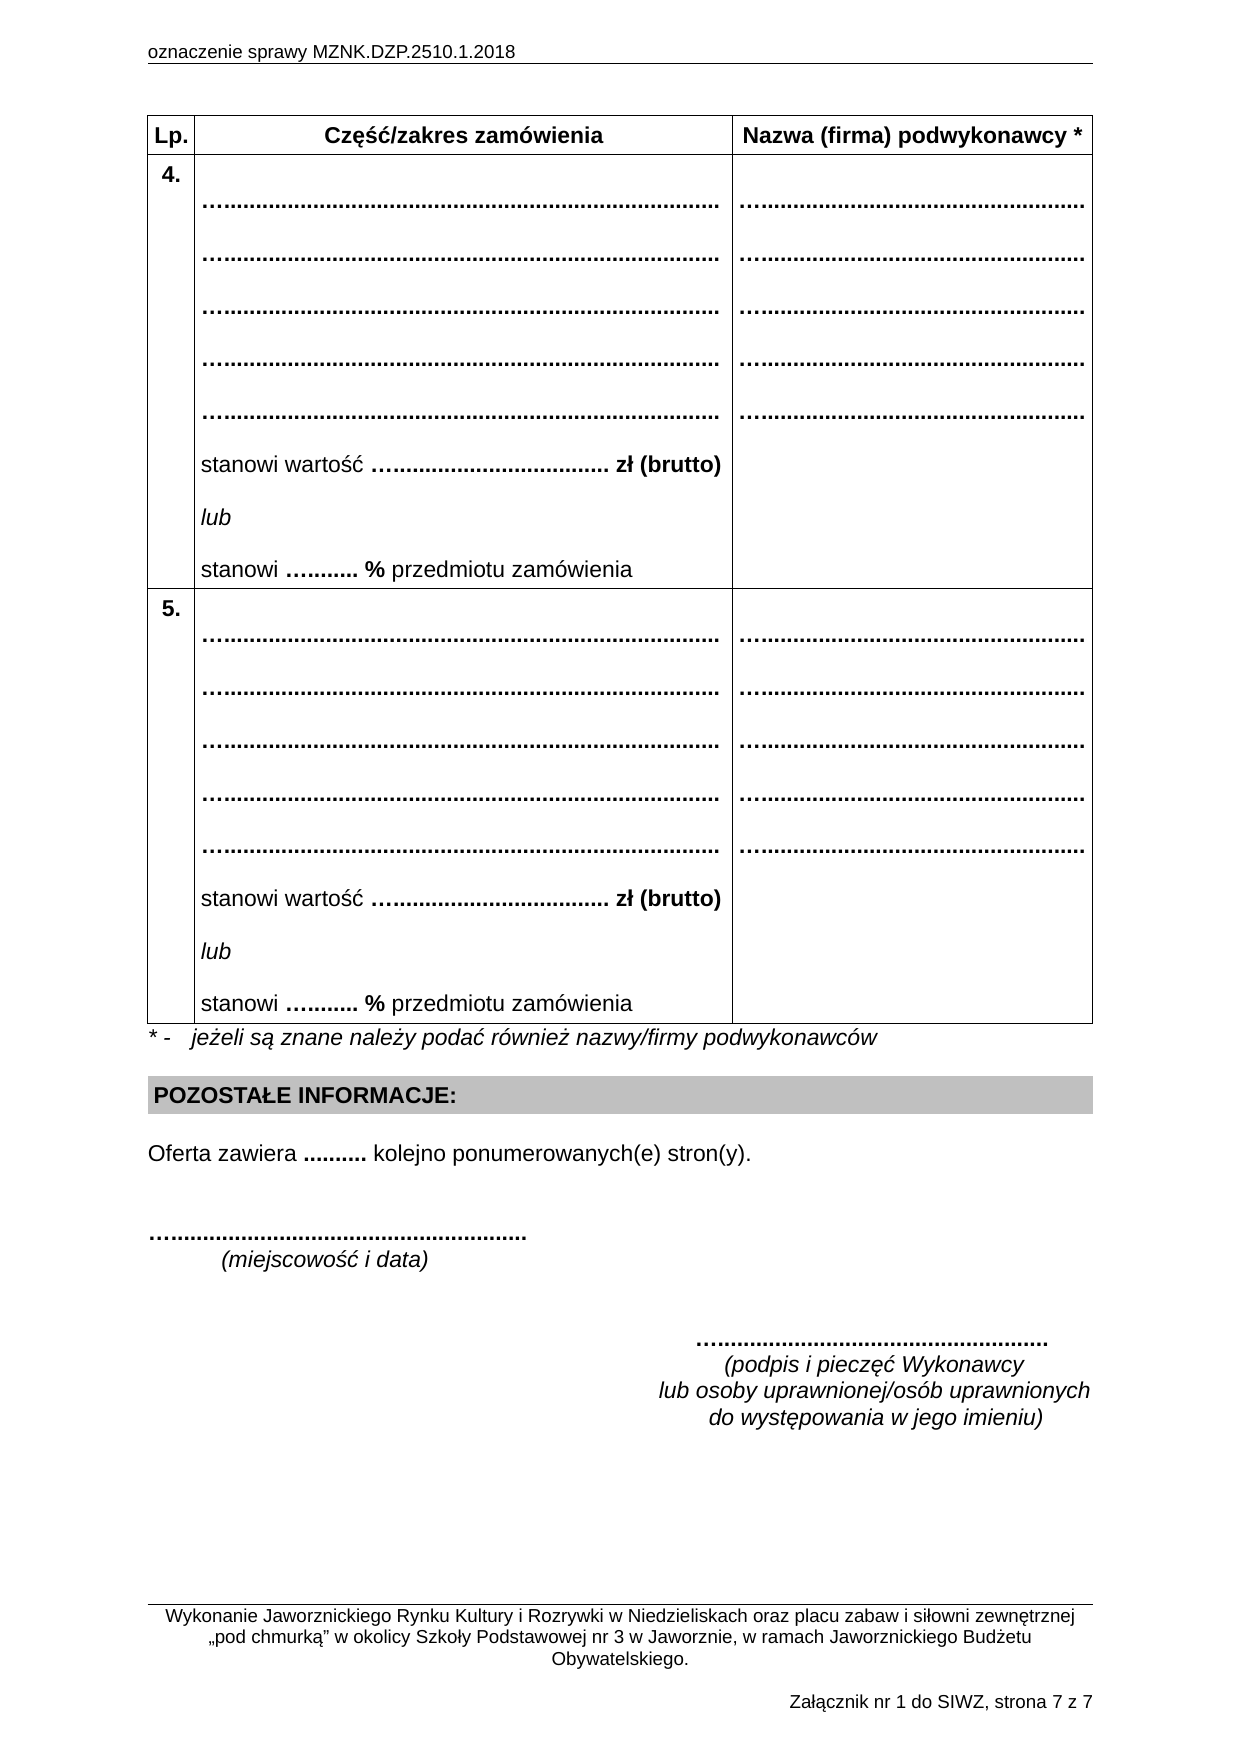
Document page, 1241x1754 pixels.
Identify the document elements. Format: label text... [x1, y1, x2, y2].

table_cell …................................................... …................................................... …................................................... …................................................... …................................................... [733, 155, 1092, 588]
text ….................................................... [694, 1325, 1093, 1351]
table_cell ….............................................................................. ….............................................................................. ….............................................................................. ….............................................................................. ….............................................................................. stanowi wartość ….................................. zł (brutto) lub stanowi …........ % przedmiotu zamówienia [195, 155, 732, 588]
text * - jeżeli są znane należy podać również nazwy/firmy podwykonawców [148, 1024, 1093, 1050]
table_cell ….............................................................................. ….............................................................................. ….............................................................................. ….............................................................................. ….............................................................................. stanowi wartość ….................................. zł (brutto) lub stanowi …........ % przedmiotu zamówienia [195, 589, 732, 1022]
text lub osoby uprawnionej/osób uprawnionych [148, 1377, 1093, 1404]
table_header Nazwa (firma) podwykonawcy * [733, 116, 1092, 154]
text (podpis i pieczęć Wykonawcy [724, 1351, 1093, 1377]
text Oferta zawiera .......... kolejno ponumerowanych(e) stron(y). [148, 1140, 1093, 1167]
table_header POZOSTAŁE INFORMACJE: [148, 1076, 1093, 1114]
table_cell 4. [148, 155, 194, 588]
table_header Lp. [148, 116, 194, 154]
table_cell 5. [148, 589, 194, 1022]
text do występowania w jego imieniu) [708, 1404, 1093, 1430]
table_header Część/zakres zamówienia [195, 116, 732, 154]
text …........................................................ [148, 1219, 1093, 1246]
table_cell …................................................... …................................................... …................................................... …................................................... …................................................... [733, 589, 1092, 1022]
text (miejscowość i data) [221, 1246, 1093, 1272]
